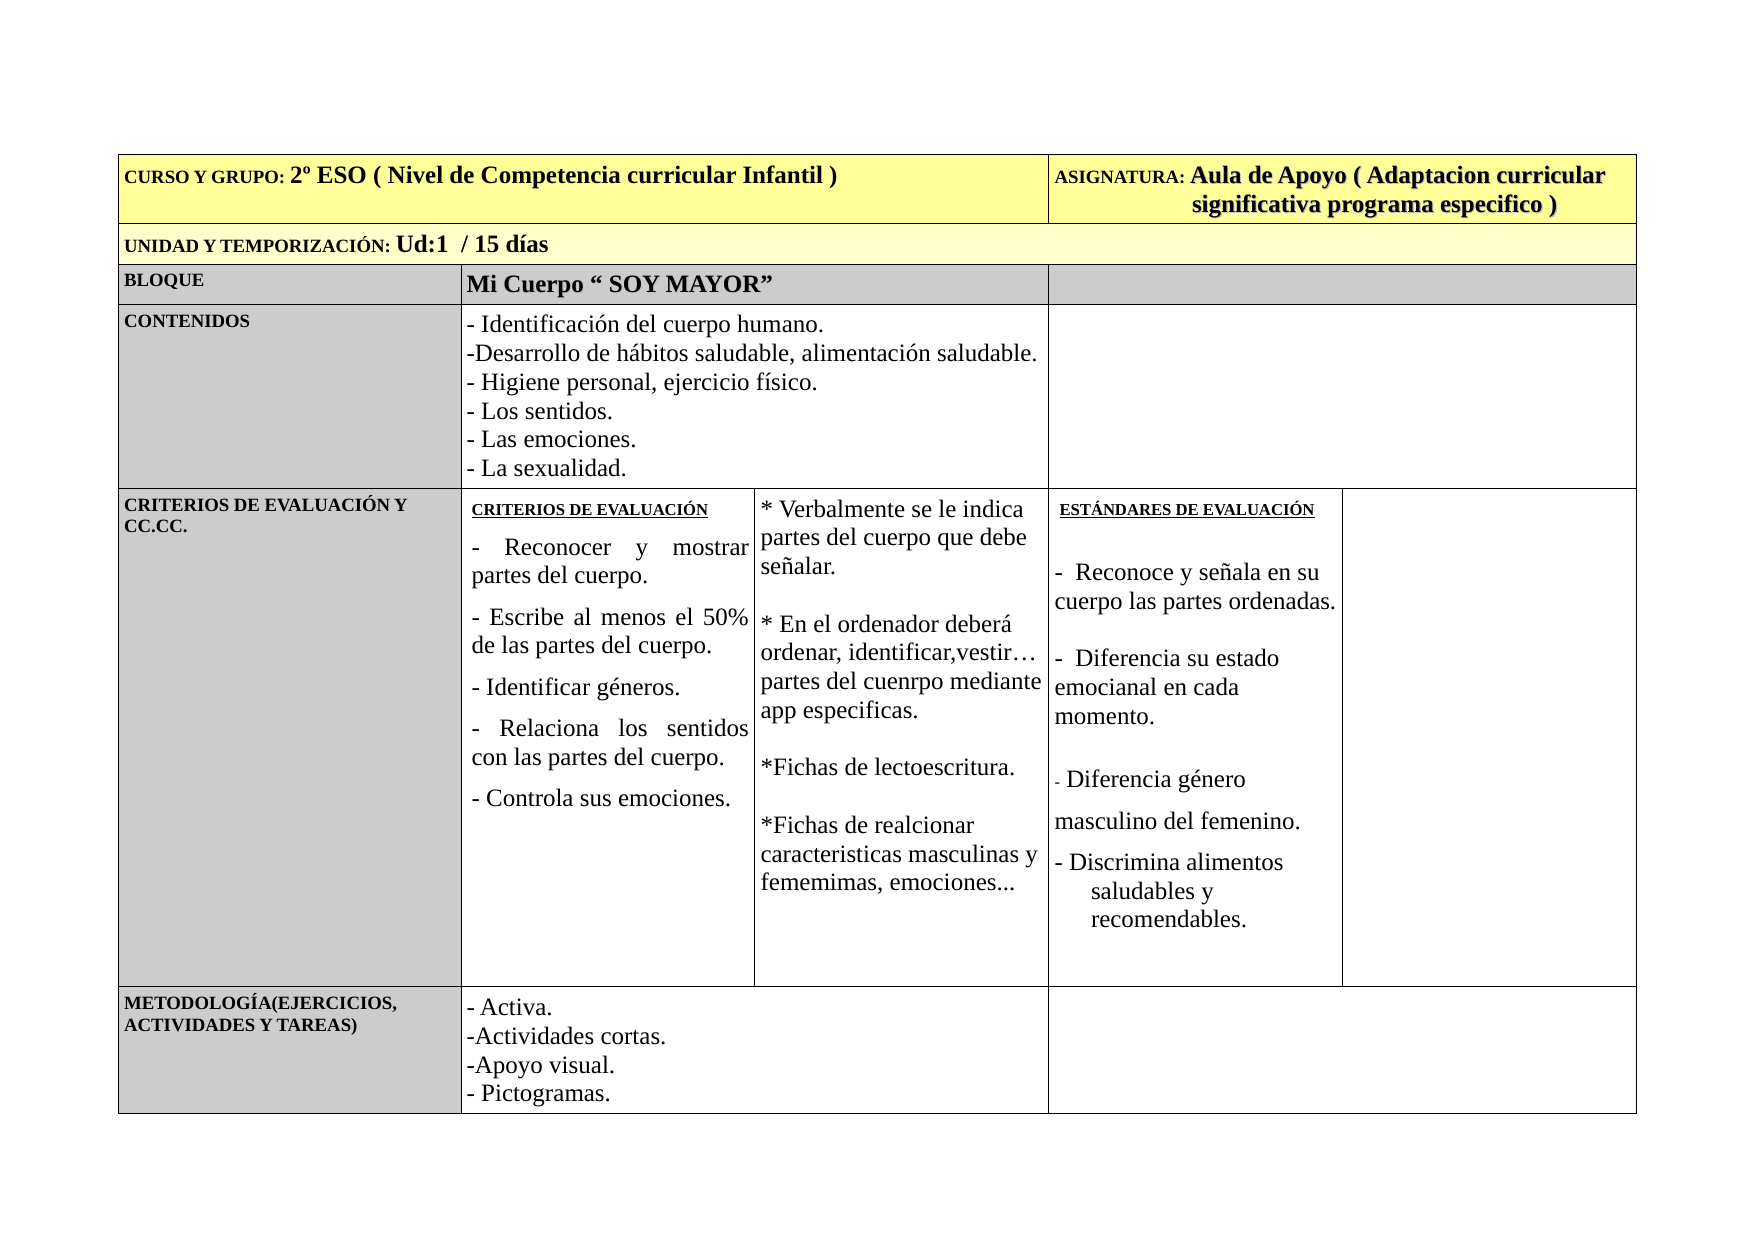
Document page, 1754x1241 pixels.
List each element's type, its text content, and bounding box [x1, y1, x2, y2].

table_cell METODOLOGÍA(EJERCICIOS, ACTIVIDADES Y TAREAS) [119, 987, 461, 1113]
table_cell [1049, 305, 1636, 488]
table_cell - Activa. -Actividades cortas. -Apoyo visual. - Pictogramas. [462, 987, 1048, 1113]
table_cell CONTENIDOS [119, 305, 461, 488]
table_cell - Identificación del cuerpo humano. -Desarrollo de hábitos saludable, alimentación saludable. - Higiene personal, ejercicio físico. - Los sentidos. - Las emociones. - La sexualidad. [462, 305, 1048, 488]
table_cell ESTÁNDARES DE EVALUACIÓN - Reconoce y señala en su cuerpo las partes ordenadas. - Diferencia su estado emocianal en cada momento. - Diferencia género masculino del femenino. - Discrimina alimentos saludables y recomendables. [1049, 489, 1342, 986]
table_cell CRITERIOS DE EVALUACIÓN Y CC.CC. [119, 489, 461, 986]
table_cell BLOQUE [119, 265, 461, 304]
table_cell CRITERIOS DE EVALUACIÓN - Reconocer y mostrar partes del cuerpo. - Escribe al menos el 50% de las partes del cuerpo. - Identificar géneros. - Relaciona los sentidos con las partes del cuerpo. - Controla sus emociones. [462, 489, 754, 986]
table_cell Mi Cuerpo “ SOY MAYOR” [462, 265, 1048, 304]
table_cell UNIDAD Y TEMPORIZACIÓN: Ud:1 / 15 días [119, 224, 1636, 263]
table_cell [1049, 265, 1636, 304]
table_cell [1049, 987, 1636, 1113]
table_header CURSO Y GRUPO: 2º ESO ( Nivel de Competencia curricular Infantil ) [119, 155, 1048, 223]
table_cell [1343, 489, 1636, 986]
table_cell * Verbalmente se le indica partes del cuerpo que debe señalar. * En el ordenador deberá ordenar, identificar,vestir… partes del cuenrpo mediante app especificas. *Fichas de lectoescritura. *Fichas de realcionar caracteristicas masculinas y fememimas, emociones... [755, 489, 1048, 986]
table_header ASIGNATURA: Aula de Apoyo ( Adaptacion curricular significativa programa especifico ) [1049, 155, 1636, 223]
